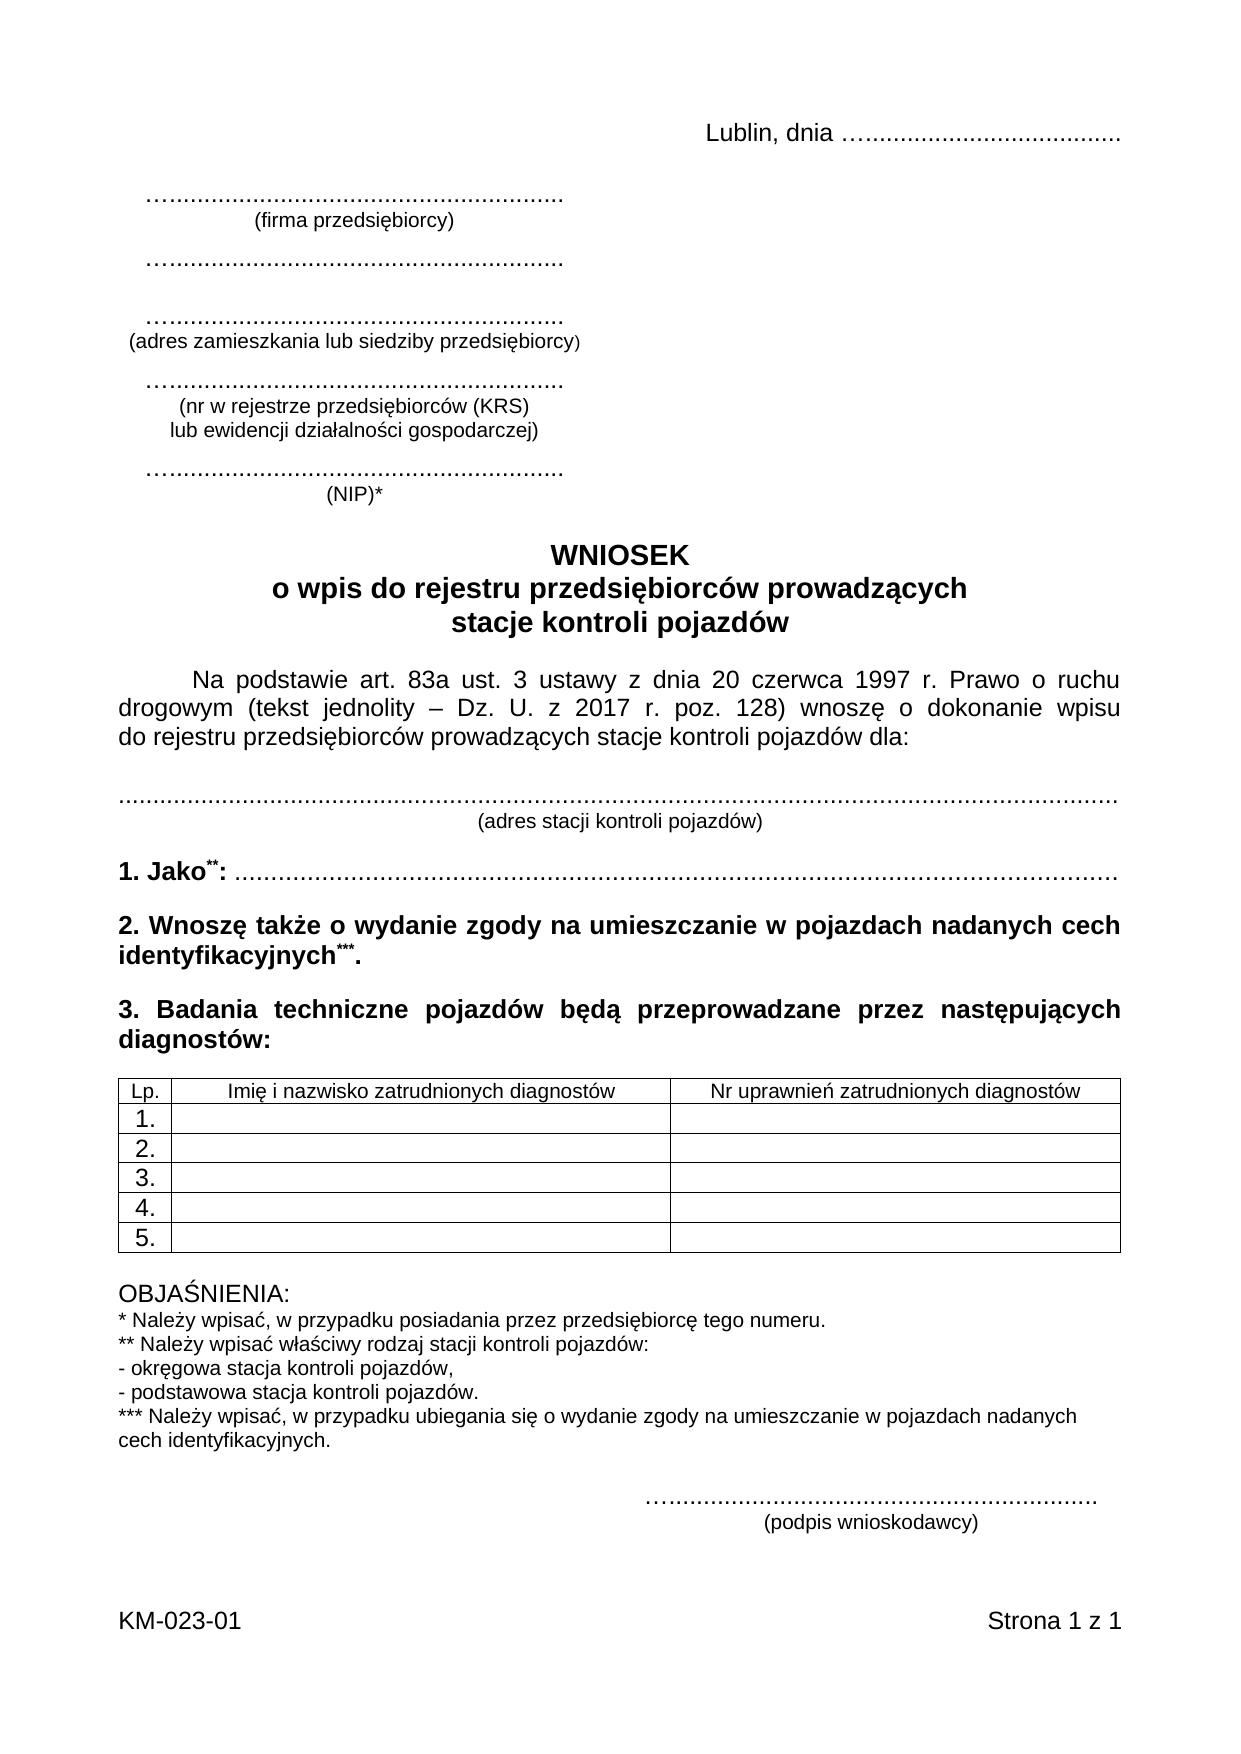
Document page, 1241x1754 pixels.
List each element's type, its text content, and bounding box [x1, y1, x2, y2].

text Lublin, dnia …..................................... [118, 118, 1122, 147]
table_cell …......................................................... (NIP)* [118, 447, 591, 511]
table_cell [671, 1193, 1120, 1222]
table_header [118, 1476, 620, 1540]
table_cell [172, 1134, 670, 1162]
table_cell …......................................................... (nr w rejestrze przedsiębiorców (KRS) lub ewidencji działalności gospodarczej) [118, 359, 591, 447]
text stacje kontroli pojazdów [118, 605, 1122, 638]
table_cell [671, 1134, 1120, 1162]
table_cell [172, 1104, 670, 1132]
table_cell 4. [119, 1193, 171, 1222]
text o wpis do rejestru przedsiębiorców prowadzących [118, 571, 1122, 605]
table_header Lp. [119, 1079, 171, 1103]
table_cell [172, 1223, 670, 1252]
table_cell [172, 1163, 670, 1192]
text Na podstawie art. 83a ust. 3 ustawy z dnia 20 czerwca 1997 r. Prawo o ruchu drogowym (tekst jednolity – Dz. U. z 2017 r. poz. 128) wnoszę o dokonanie wpisu do rejestru przedsiębiorców prowadzących stacje kontroli pojazdów dla: [118, 665, 1122, 751]
text - okręgowa stacja kontroli pojazdów, [118, 1356, 1122, 1380]
table_header Nr uprawnień zatrudnionych diagnostów [671, 1079, 1120, 1103]
table_cell …......................................................... …......................................................... (adres zamieszkania lub siedziby przedsiębiorcy) [118, 238, 591, 359]
table_cell [671, 1223, 1120, 1252]
text (adres stacji kontroli pojazdów) [118, 808, 1122, 832]
table_cell [172, 1193, 670, 1222]
table_cell [671, 1104, 1120, 1132]
subtitle WNIOSEK [118, 538, 1122, 571]
text 3. Badania techniczne pojazdów będą przeprowadzane przez następujących diagnostów: [118, 994, 1122, 1054]
table_cell [671, 1163, 1120, 1192]
table_cell 5. [119, 1223, 171, 1252]
table_cell 1. [119, 1104, 171, 1132]
text 2. Wnoszę także o wydanie zgody na umieszczanie w pojazdach nadanych cech identyfikacyjnych***. [118, 910, 1122, 970]
text 1. Jako**: [118, 856, 1122, 886]
table_header …......................................................... (firma przedsiębiorcy) [118, 173, 591, 237]
text * Należy wpisać, w przypadku posiadania przez przedsiębiorcę tego numeru. [118, 1308, 1122, 1332]
table_header Imię i nazwisko zatrudnionych diagnostów [172, 1079, 670, 1103]
text ** Należy wpisać właściwy rodzaj stacji kontroli pojazdów: [118, 1332, 1122, 1356]
text OBJAŚNIENIA: [118, 1279, 1122, 1308]
table_header ….............................................................. (podpis wnioskodawcy) [620, 1476, 1122, 1540]
text - podstawowa stacja kontroli pojazdów. [118, 1380, 1122, 1404]
text *** Należy wpisać, w przypadku ubiegania się o wydanie zgody na umieszczanie w pojazdach nadanych cech identyfikacyjnych. [118, 1404, 1122, 1452]
table_cell 2. [119, 1134, 171, 1162]
table_cell 3. [119, 1163, 171, 1192]
